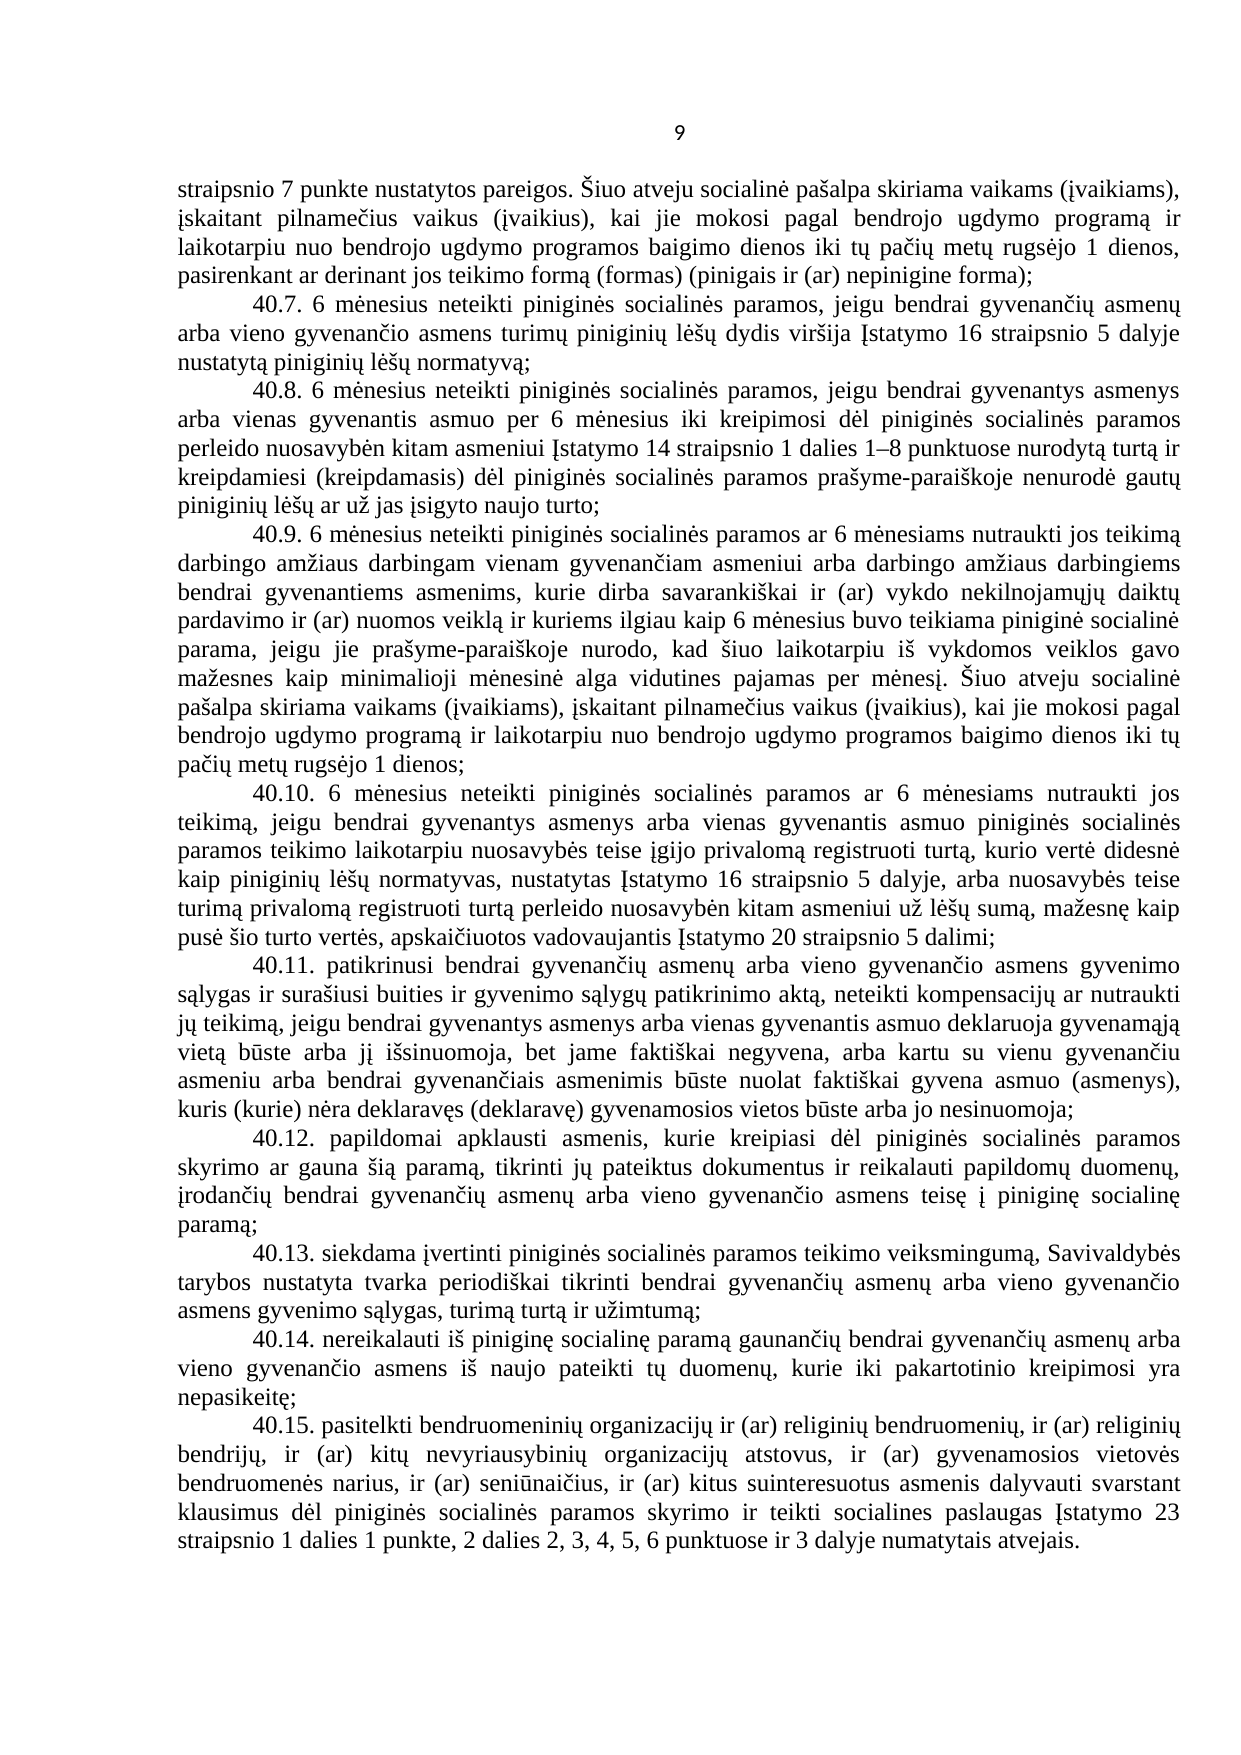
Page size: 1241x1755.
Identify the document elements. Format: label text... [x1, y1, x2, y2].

text 40.10. 6 mėnesius neteikti piniginės socialinės paramos ar 6 mėnesiams nutraukti jos teikimą, jeigu bendrai gyvenantys asmenys arba vienas gyvenantis asmuo piniginės socialinės paramos teikimo laikotarpiu nuosavybės teise įgijo privalomą registruoti turtą, kurio vertė didesnė kaip piniginių lėšų normatyvas, nustatytas Įstatymo 16 straipsnio 5 dalyje, arba nuosavybės teise turimą privalomą registruoti turtą perleido nuosavybėn kitam asmeniui už lėšų sumą, mažesnę kaip pusė šio turto vertės, apskaičiuotos vadovaujantis Įstatymo 20 straipsnio 5 dalimi; [177, 778, 1181, 950]
text straipsnio 7 punkte nustatytos pareigos. Šiuo atveju socialinė pašalpa skiriama vaikams (įvaikiams), įskaitant pilnamečius vaikus (įvaikius), kai jie mokosi pagal bendrojo ugdymo programą ir laikotarpiu nuo bendrojo ugdymo programos baigimo dienos iki tų pačių metų rugsėjo 1 dienos, pasirenkant ar derinant jos teikimo formą (formas) (pinigais ir (ar) nepinigine forma); [177, 174, 1181, 289]
text 40.8. 6 mėnesius neteikti piniginės socialinės paramos, jeigu bendrai gyvenantys asmenys arba vienas gyvenantis asmuo per 6 mėnesius iki kreipimosi dėl piniginės socialinės paramos perleido nuosavybėn kitam asmeniui Įstatymo 14 straipsnio 1 dalies 1–8 punktuose nurodytą turtą ir kreipdamiesi (kreipdamasis) dėl piniginės socialinės paramos prašyme-paraiškoje nenurodė gautų piniginių lėšų ar už jas įsigyto naujo turto; [177, 375, 1181, 519]
text 40.12. papildomai apklausti asmenis, kurie kreipiasi dėl piniginės socialinės paramos skyrimo ar gauna šią paramą, tikrinti jų pateiktus dokumentus ir reikalauti papildomų duomenų, įrodančių bendrai gyvenančių asmenų arba vieno gyvenančio asmens teisę į piniginę socialinę paramą; [177, 1123, 1181, 1238]
text 40.15. pasitelkti bendruomeninių organizacijų ir (ar) religinių bendruomenių, ir (ar) religinių bendrijų, ir (ar) kitų nevyriausybinių organizacijų atstovus, ir (ar) gyvenamosios vietovės bendruomenės narius, ir (ar) seniūnaičius, ir (ar) kitus suinteresuotus asmenis dalyvauti svarstant klausimus dėl piniginės socialinės paramos skyrimo ir teikti socialines paslaugas Įstatymo 23 straipsnio 1 dalies 1 punkte, 2 dalies 2, 3, 4, 5, 6 punktuose ir 3 dalyje numatytais atvejais. [177, 1410, 1181, 1554]
text 40.7. 6 mėnesius neteikti piniginės socialinės paramos, jeigu bendrai gyvenančių asmenų arba vieno gyvenančio asmens turimų piniginių lėšų dydis viršija Įstatymo 16 straipsnio 5 dalyje nustatytą piniginių lėšų normatyvą; [177, 289, 1181, 375]
text 40.14. nereikalauti iš piniginę socialinę paramą gaunančių bendrai gyvenančių asmenų arba vieno gyvenančio asmens iš naujo pateikti tų duomenų, kurie iki pakartotinio kreipimosi yra nepasikeitę; [177, 1324, 1181, 1410]
text 40.11. patikrinusi bendrai gyvenančių asmenų arba vieno gyvenančio asmens gyvenimo sąlygas ir surašiusi buities ir gyvenimo sąlygų patikrinimo aktą, neteikti kompensacijų ar nutraukti jų teikimą, jeigu bendrai gyvenantys asmenys arba vienas gyvenantis asmuo deklaruoja gyvenamąją vietą būste arba jį išsinuomoja, bet jame faktiškai negyvena, arba kartu su vienu gyvenančiu asmeniu arba bendrai gyvenančiais asmenimis būste nuolat faktiškai gyvena asmuo (asmenys), kuris (kurie) nėra deklaravęs (deklaravę) gyvenamosios vietos būste arba jo nesinuomoja; [177, 950, 1181, 1123]
text 40.13. siekdama įvertinti piniginės socialinės paramos teikimo veiksmingumą, Savivaldybės tarybos nustatyta tvarka periodiškai tikrinti bendrai gyvenančių asmenų arba vieno gyvenančio asmens gyvenimo sąlygas, turimą turtą ir užimtumą; [177, 1238, 1181, 1324]
text 40.9. 6 mėnesius neteikti piniginės socialinės paramos ar 6 mėnesiams nutraukti jos teikimą darbingo amžiaus darbingam vienam gyvenančiam asmeniui arba darbingo amžiaus darbingiems bendrai gyvenantiems asmenims, kurie dirba savarankiškai ir (ar) vykdo nekilnojamųjų daiktų pardavimo ir (ar) nuomos veiklą ir kuriems ilgiau kaip 6 mėnesius buvo teikiama piniginė socialinė parama, jeigu jie prašyme-paraiškoje nurodo, kad šiuo laikotarpiu iš vykdomos veiklos gavo mažesnes kaip minimalioji mėnesinė alga vidutines pajamas per mėnesį. Šiuo atveju socialinė pašalpa skiriama vaikams (įvaikiams), įskaitant pilnamečius vaikus (įvaikius), kai jie mokosi pagal bendrojo ugdymo programą ir laikotarpiu nuo bendrojo ugdymo programos baigimo dienos iki tų pačių metų rugsėjo 1 dienos; [177, 519, 1181, 778]
